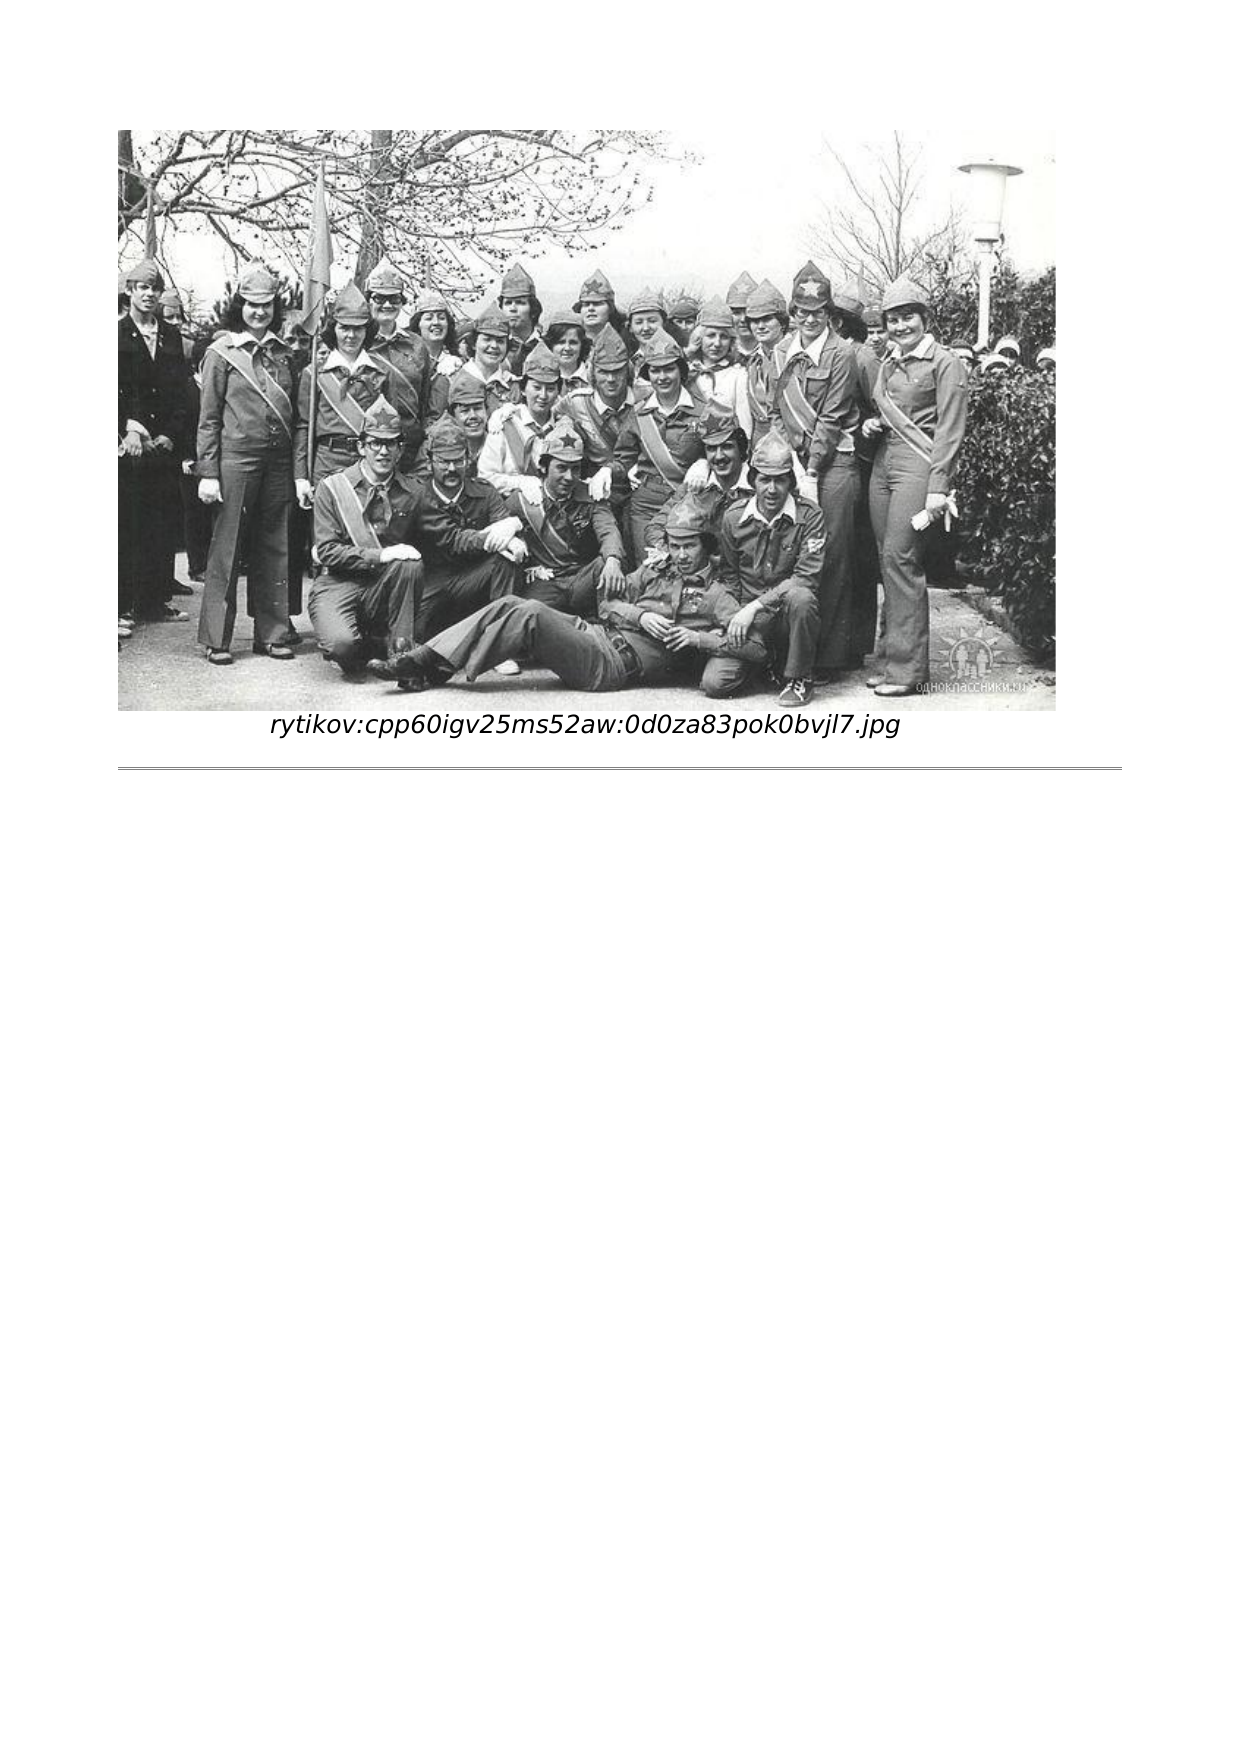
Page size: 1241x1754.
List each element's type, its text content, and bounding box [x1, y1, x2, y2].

text rytikov:cpp60igv25ms52aw:0d0za83pok0bvjl7.jpg [118, 711, 1056, 740]
picture [118, 130, 1056, 711]
